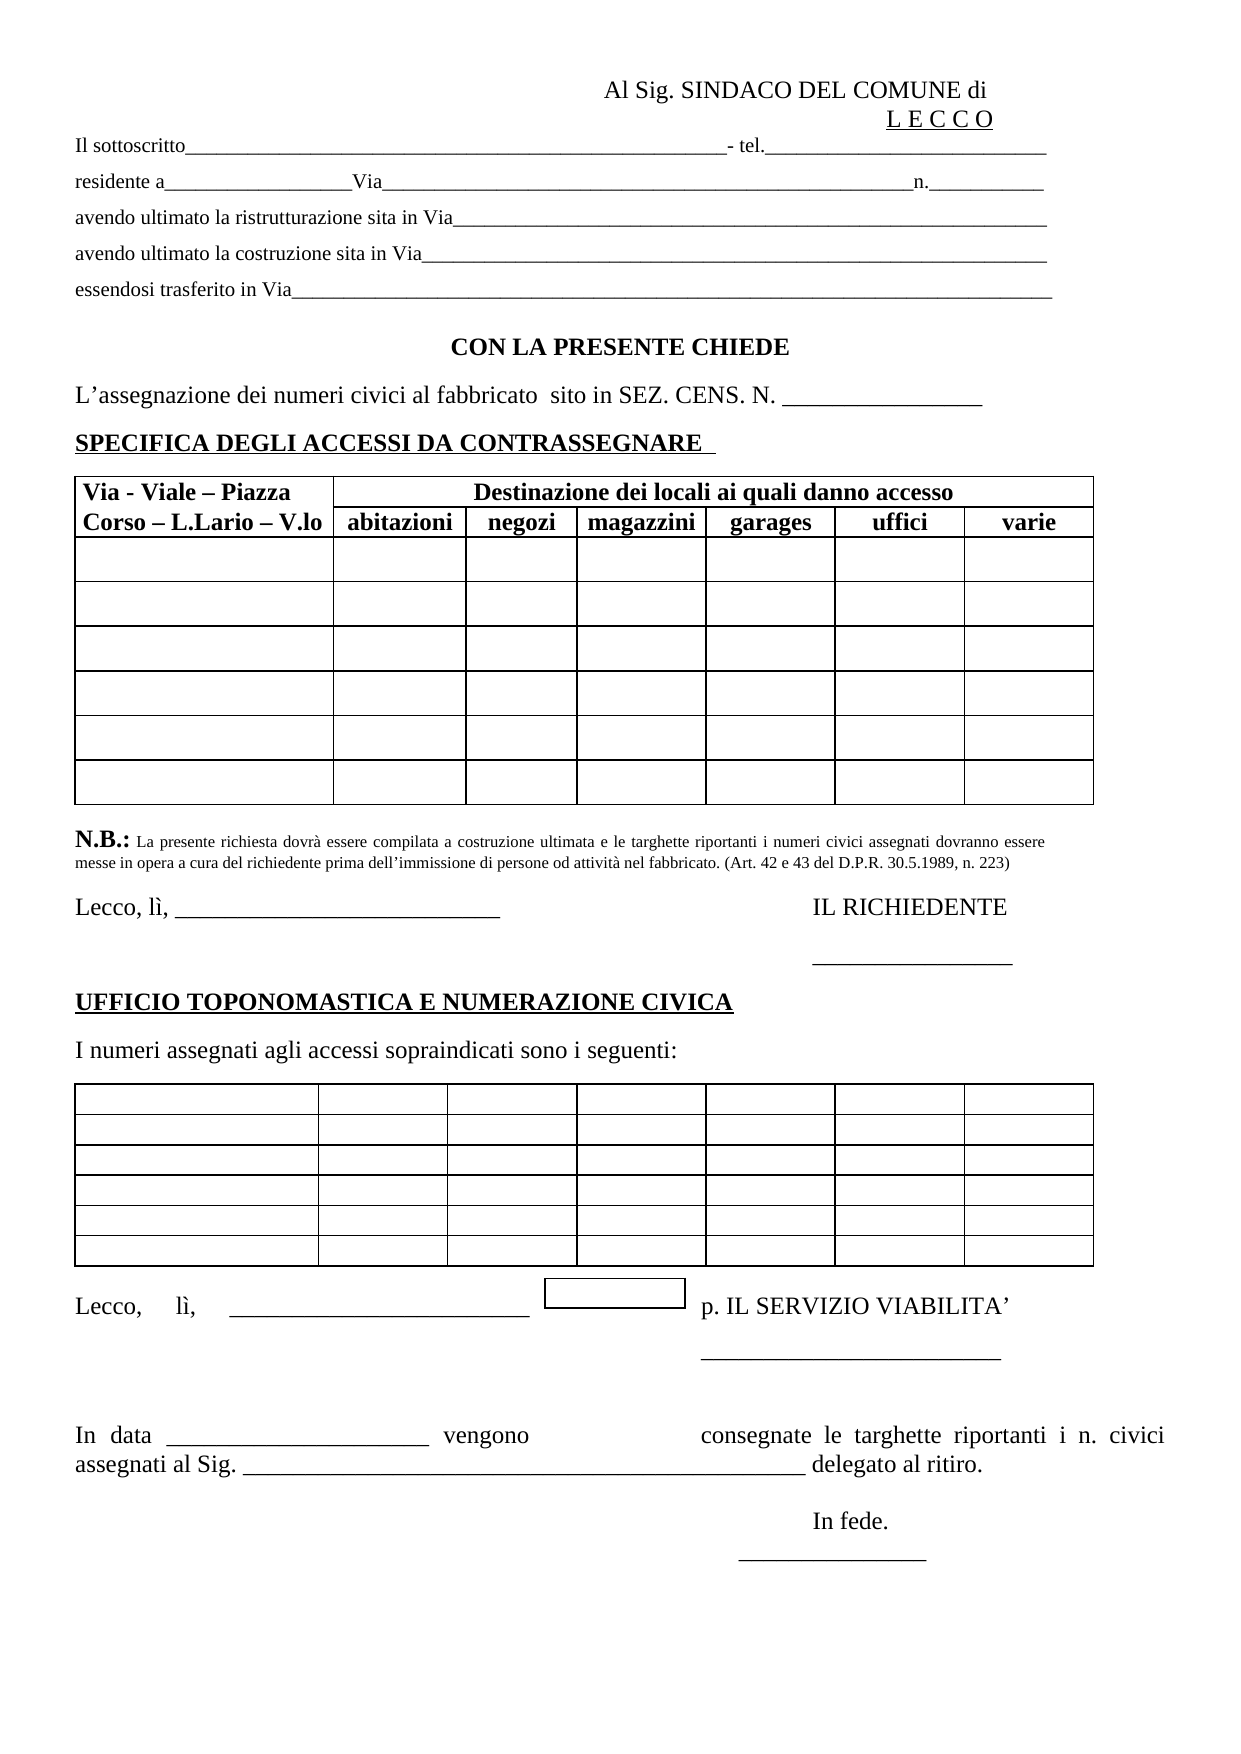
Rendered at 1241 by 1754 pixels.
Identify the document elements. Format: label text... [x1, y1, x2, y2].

table_cell [448, 1115, 576, 1144]
table_cell [578, 538, 705, 581]
table_cell [578, 1236, 705, 1265]
table_cell [448, 1236, 576, 1265]
text N.B.: La presente richiesta dovrà essere compilata a costruzione ultimata e le targhette riportanti i numeri civici assegnati dovranno essere messe in opera a cura del richiedente prima dell’immissione di persone od attività nel fabbricato. (Art. 42 e 43 del D.P.R. 30.5.1989, n. 223) [75, 824, 1047, 872]
table_cell [836, 1115, 964, 1144]
text ________________________ [686, 1334, 1165, 1363]
table_cell [578, 582, 705, 625]
table_cell [578, 1176, 705, 1204]
table_cell [836, 1206, 964, 1235]
text residente a__________________Via___________________________________________________n.___________ [75, 168, 1165, 193]
table_cell [836, 582, 964, 625]
table_cell [836, 538, 964, 581]
table_cell [334, 716, 465, 759]
table_cell [448, 1146, 576, 1174]
table_cell [76, 582, 333, 625]
table_cell [836, 627, 964, 670]
table_cell [965, 672, 1093, 714]
table_cell [334, 761, 465, 804]
table_header [836, 1085, 964, 1113]
table_cell [76, 716, 333, 759]
text Il sottoscritto____________________________________________________- tel.___________________________ [75, 132, 1165, 157]
text _______________ [75, 1535, 1165, 1564]
table_cell [578, 1146, 705, 1174]
text avendo ultimato la costruzione sita in Via____________________________________________________________ [75, 241, 1165, 265]
table_cell [836, 1176, 964, 1204]
table_cell [578, 1115, 705, 1144]
table_cell Corso – L.Lario – V.lo [76, 506, 333, 536]
table_cell [707, 582, 834, 625]
table_cell [334, 672, 465, 714]
text avendo ultimato la ristrutturazione sita in Via_________________________________________________________ [75, 204, 1165, 229]
table_cell [578, 1206, 705, 1235]
table_cell [707, 672, 834, 714]
text SPECIFICA DEGLI ACCESSI DA CONTRASSEGNARE [75, 428, 1165, 456]
table_cell abitazioni [334, 508, 465, 536]
table_cell [76, 672, 333, 714]
table_header Destinazione dei locali ai quali danno accesso [334, 477, 1093, 506]
table_cell [467, 582, 576, 625]
table_cell garages [707, 508, 834, 536]
table_cell [319, 1115, 447, 1144]
text Al Sig. SINDACO DEL COMUNE di [75, 75, 1165, 104]
table_cell [578, 627, 705, 670]
table_cell [578, 716, 705, 759]
text ________________ [75, 939, 1165, 968]
text UFFICIO TOPONOMASTICA E NUMERAZIONE CIVICA [75, 987, 1165, 1016]
table_cell [965, 627, 1093, 670]
table_cell [76, 1206, 318, 1235]
table_cell [707, 538, 834, 581]
table_cell [965, 1115, 1093, 1144]
table_cell [965, 1206, 1093, 1235]
table_cell [319, 1146, 447, 1174]
table_cell [467, 761, 576, 804]
table_cell [319, 1176, 447, 1204]
table_cell [76, 627, 333, 670]
table_cell [836, 1236, 964, 1265]
text [75, 1334, 544, 1363]
table_cell [836, 672, 964, 714]
table_cell [707, 1236, 834, 1265]
table_cell [334, 538, 465, 581]
table_header [578, 1085, 705, 1113]
table_cell [707, 716, 834, 759]
table_header [76, 1085, 318, 1113]
table_cell [467, 716, 576, 759]
table_cell [836, 1146, 964, 1174]
text L E C C O [75, 104, 1165, 132]
table_cell [965, 761, 1093, 804]
text In fede. [75, 1506, 1165, 1535]
table_cell [76, 761, 333, 804]
table_cell [707, 1206, 834, 1235]
table_header [965, 1085, 1093, 1113]
table_cell [707, 1115, 834, 1144]
table_cell [965, 538, 1093, 581]
table_header [319, 1085, 447, 1113]
table_cell [965, 1176, 1093, 1204]
table_cell [965, 1236, 1093, 1265]
text p. IL SERVIZIO VIABILITA’ [686, 1291, 1165, 1319]
table_cell [578, 761, 705, 804]
table_cell varie [965, 508, 1093, 536]
table_cell [448, 1206, 576, 1235]
text L’assegnazione dei numeri civici al fabbricato sito in SEZ. CENS. N. ________________ [75, 380, 1165, 408]
table_cell [319, 1236, 447, 1265]
text I numeri assegnati agli accessi sopraindicati sono i seguenti: [75, 1035, 1165, 1064]
table_cell [467, 627, 576, 670]
table_header Via - Viale – Piazza [76, 477, 333, 506]
table_cell [707, 1146, 834, 1174]
table_cell [836, 761, 964, 804]
table_cell [707, 627, 834, 670]
table_cell [319, 1206, 447, 1235]
table_cell uffici [836, 508, 964, 536]
text essendosi trasferito in Via_________________________________________________________________________ [75, 277, 1165, 301]
table_cell [965, 1146, 1093, 1174]
table_cell [707, 1176, 834, 1204]
table_cell [76, 1146, 318, 1174]
table_cell [965, 582, 1093, 625]
table_cell [76, 1236, 318, 1265]
table_cell [467, 538, 576, 581]
text Lecco, lì, __________________________ IL RICHIEDENTE [75, 892, 1165, 920]
table_cell [836, 716, 964, 759]
table_cell [467, 672, 576, 714]
text CON LA PRESENTE CHIEDE [75, 332, 1165, 361]
table_cell magazzini [578, 508, 705, 536]
table_header [707, 1085, 834, 1113]
text In data _____________________ vengono consegnate le targhette riportanti i n. civici assegnati al Sig. _____________________________________________ delegato al ritiro. [75, 1420, 1165, 1478]
table_cell [76, 1176, 318, 1204]
table_cell [76, 1115, 318, 1144]
table_cell [334, 582, 465, 625]
table_cell [76, 538, 333, 581]
text Lecco, lì, ________________________ [75, 1291, 544, 1319]
table_cell [578, 672, 705, 714]
table_cell [448, 1176, 576, 1204]
table_cell [965, 716, 1093, 759]
table_cell [707, 761, 834, 804]
table_cell negozi [467, 508, 576, 536]
table_cell [334, 627, 465, 670]
table_header [448, 1085, 576, 1113]
